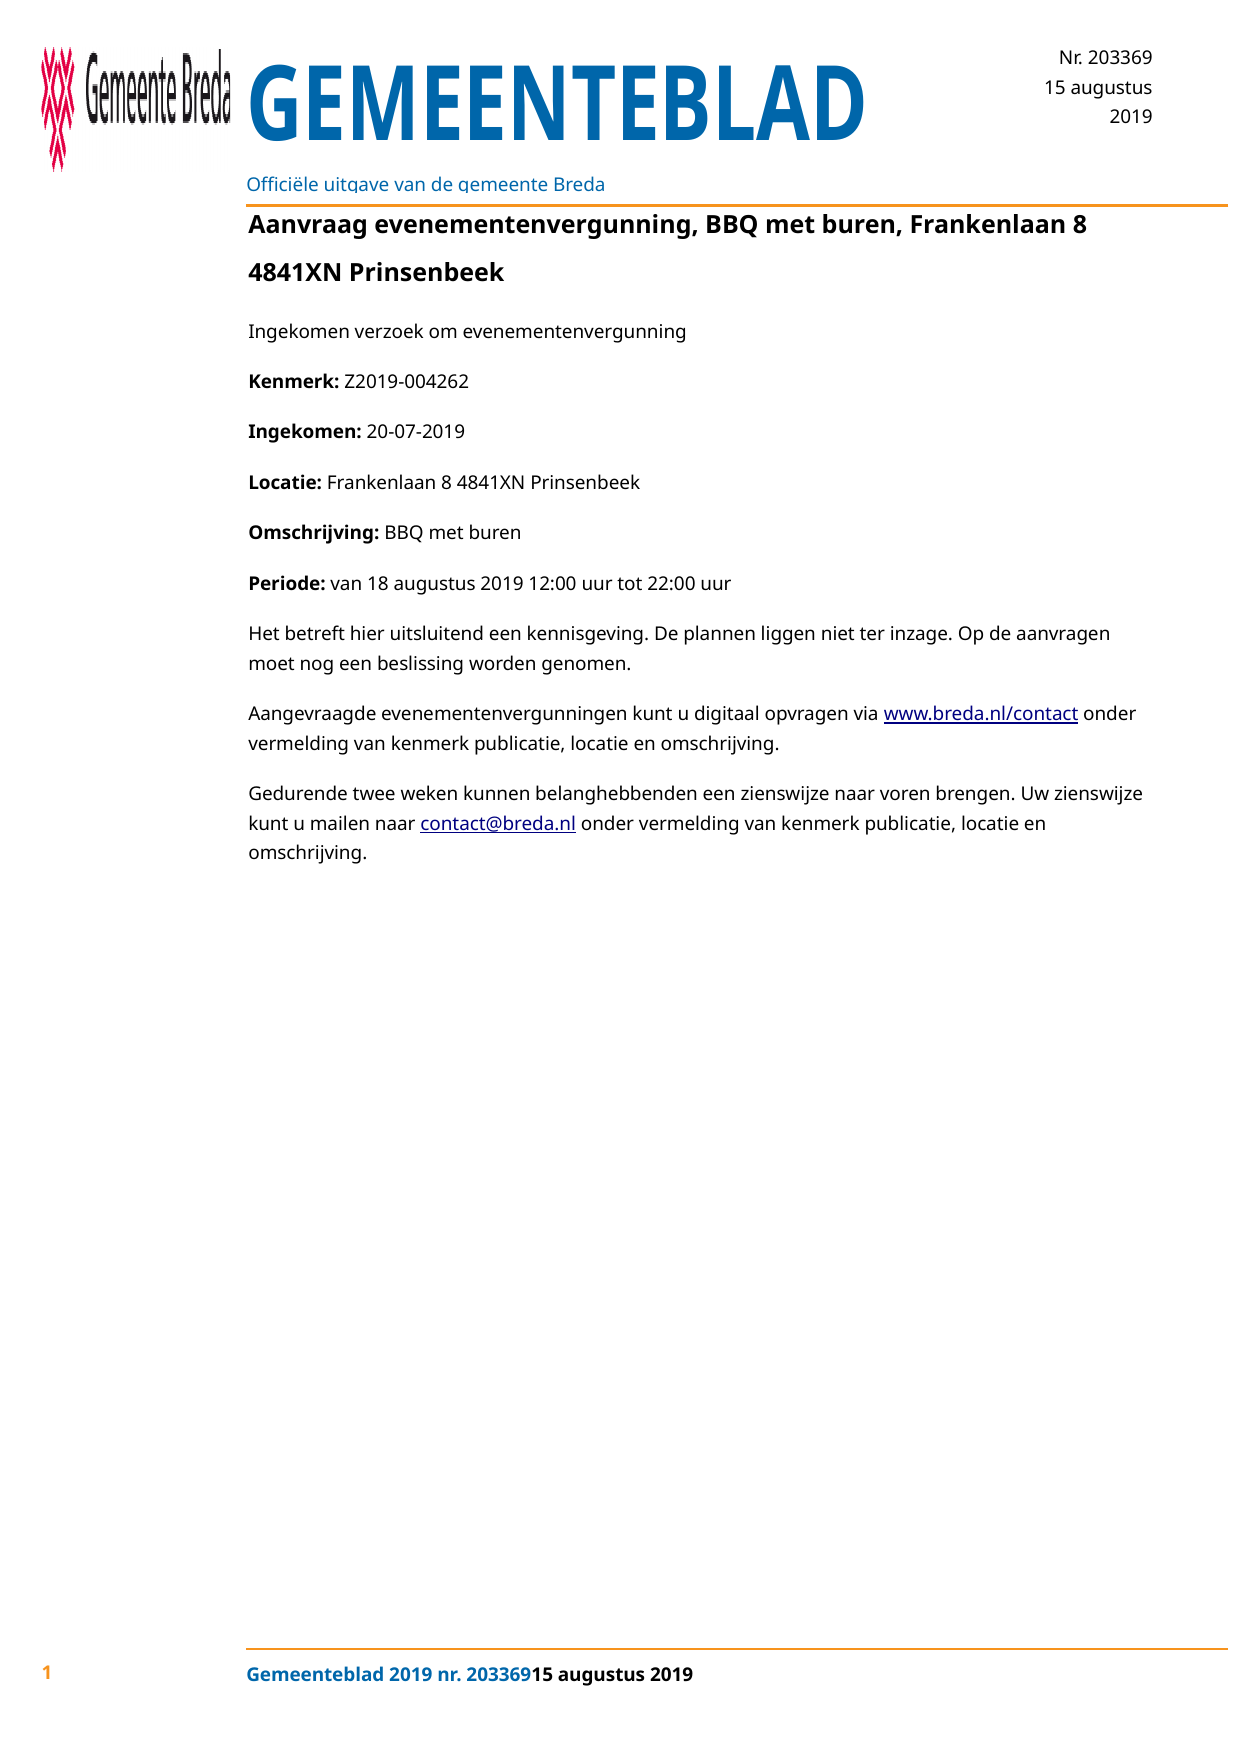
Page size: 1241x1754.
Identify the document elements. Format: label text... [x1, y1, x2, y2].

text Kenmerk: Z2019-004262 [248, 368, 1152, 394]
text Aanvraag evenementenvergunning, BBQ met buren, Frankenlaan 8 4841XN Prinsenbeek [248, 207, 1152, 288]
text Aangevraagde evenementenvergunningen kunt u digitaal opvragen via www.breda.nl/contact onder vermelding van kenmerk publicatie, locatie en omschrijving. [248, 700, 1152, 756]
picture [41, 47, 231, 172]
text Ingekomen verzoek om evenementenvergunning [248, 318, 1152, 344]
text Ingekomen: 20-07-2019 [248, 419, 1152, 444]
text Periode: van 18 augustus 2019 12:00 uur tot 22:00 uur [248, 570, 1152, 596]
text Het betreft hier uitsluitend een kennisgeving. De plannen liggen niet ter inzage. Op de aanvragen moet nog een beslissing worden genomen. [248, 620, 1152, 676]
text Locatie: Frankenlaan 8 4841XN Prinsenbeek [248, 469, 1152, 495]
text Gedurende twee weken kunnen belanghebbenden een zienswijze naar voren brengen. Uw zienswijze kunt u mailen naar contact@breda.nl onder vermelding van kenmerk publicatie, locatie en omschrijving. [248, 780, 1152, 865]
text Omschrijving: BBQ met buren [248, 519, 1152, 545]
